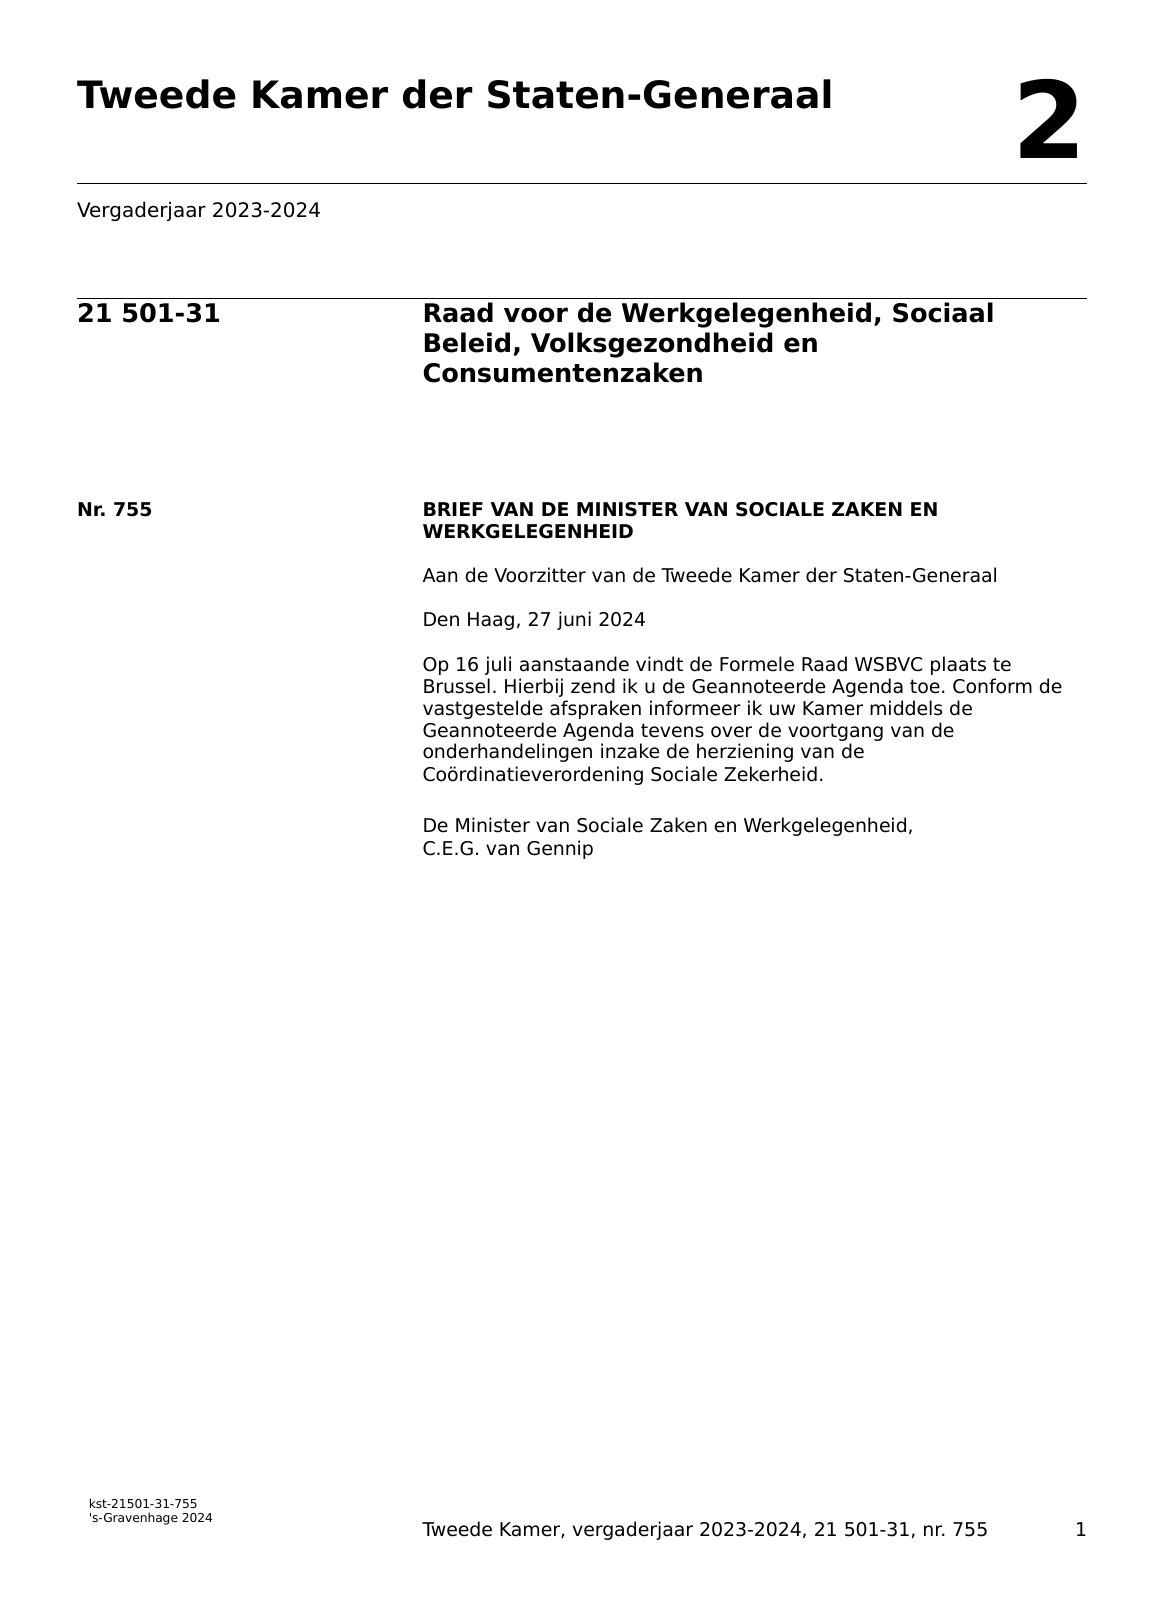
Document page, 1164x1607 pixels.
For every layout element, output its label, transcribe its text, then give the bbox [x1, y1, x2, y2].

table_header 2 [886, 59, 1087, 183]
table_header Tweede Kamer der Staten-Generaal [77, 59, 886, 183]
subtitle Nr. 755 BRIEF VAN DE MINISTER VAN SOCIALE ZAKEN EN WERKGELEGENHEID [77, 499, 1087, 543]
text kst-21501-31-755 [88, 1497, 323, 1511]
text Den Haag, 27 juni 2024 [422, 609, 1087, 631]
table_cell Vergaderjaar 2023-2024 [77, 184, 1087, 298]
text Aan de Voorzitter van de Tweede Kamer der Staten-Generaal [422, 565, 1087, 587]
text Op 16 juli aanstaande vindt de Formele Raad WSBVC plaats te Brussel. Hierbij zend ik u de Geannoteerde Agenda toe. Conform de vastgestelde afspraken informeer ik uw Kamer middels de Geannoteerde Agenda tevens over de voortgang van de onderhandelingen inzake de herziening van de Coördinatieverordening Sociale Zekerheid. [422, 653, 1087, 785]
text De Minister van Sociale Zaken en Werkgelegenheid, C.E.G. van Gennip [422, 815, 1087, 859]
text 's-Gravenhage 2024 [88, 1511, 323, 1525]
subtitle 21 501-31 Raad voor de Werkgelegenheid, Sociaal Beleid, Volksgezondheid en Consumentenzaken [77, 299, 1087, 388]
